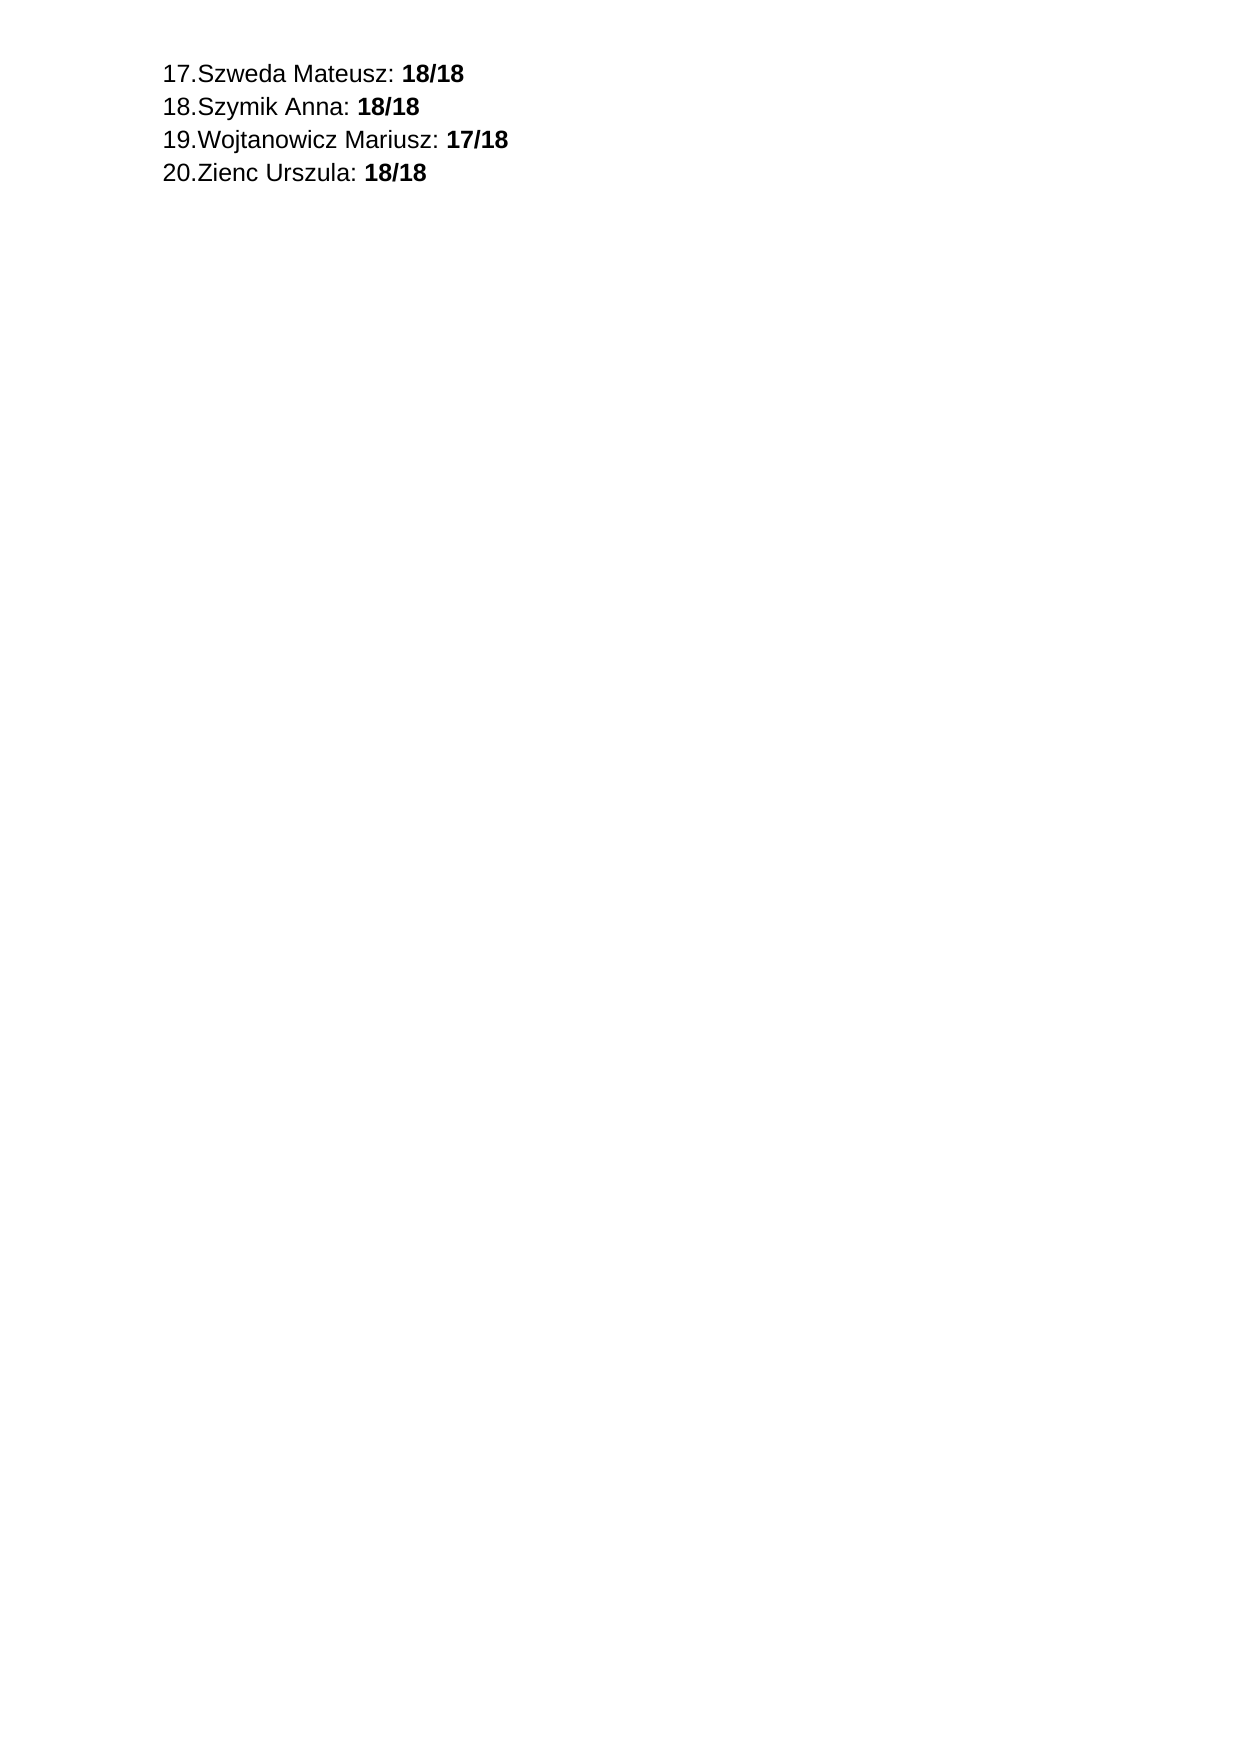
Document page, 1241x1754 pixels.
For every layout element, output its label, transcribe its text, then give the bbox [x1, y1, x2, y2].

list Zienc Urszula: 18/18 [162, 158, 1181, 187]
list Szweda Mateusz: 18/18 [162, 59, 1181, 88]
list Szymik Anna: 18/18 [162, 92, 1181, 121]
list Wojtanowicz Mariusz: 17/18 [162, 125, 1181, 154]
